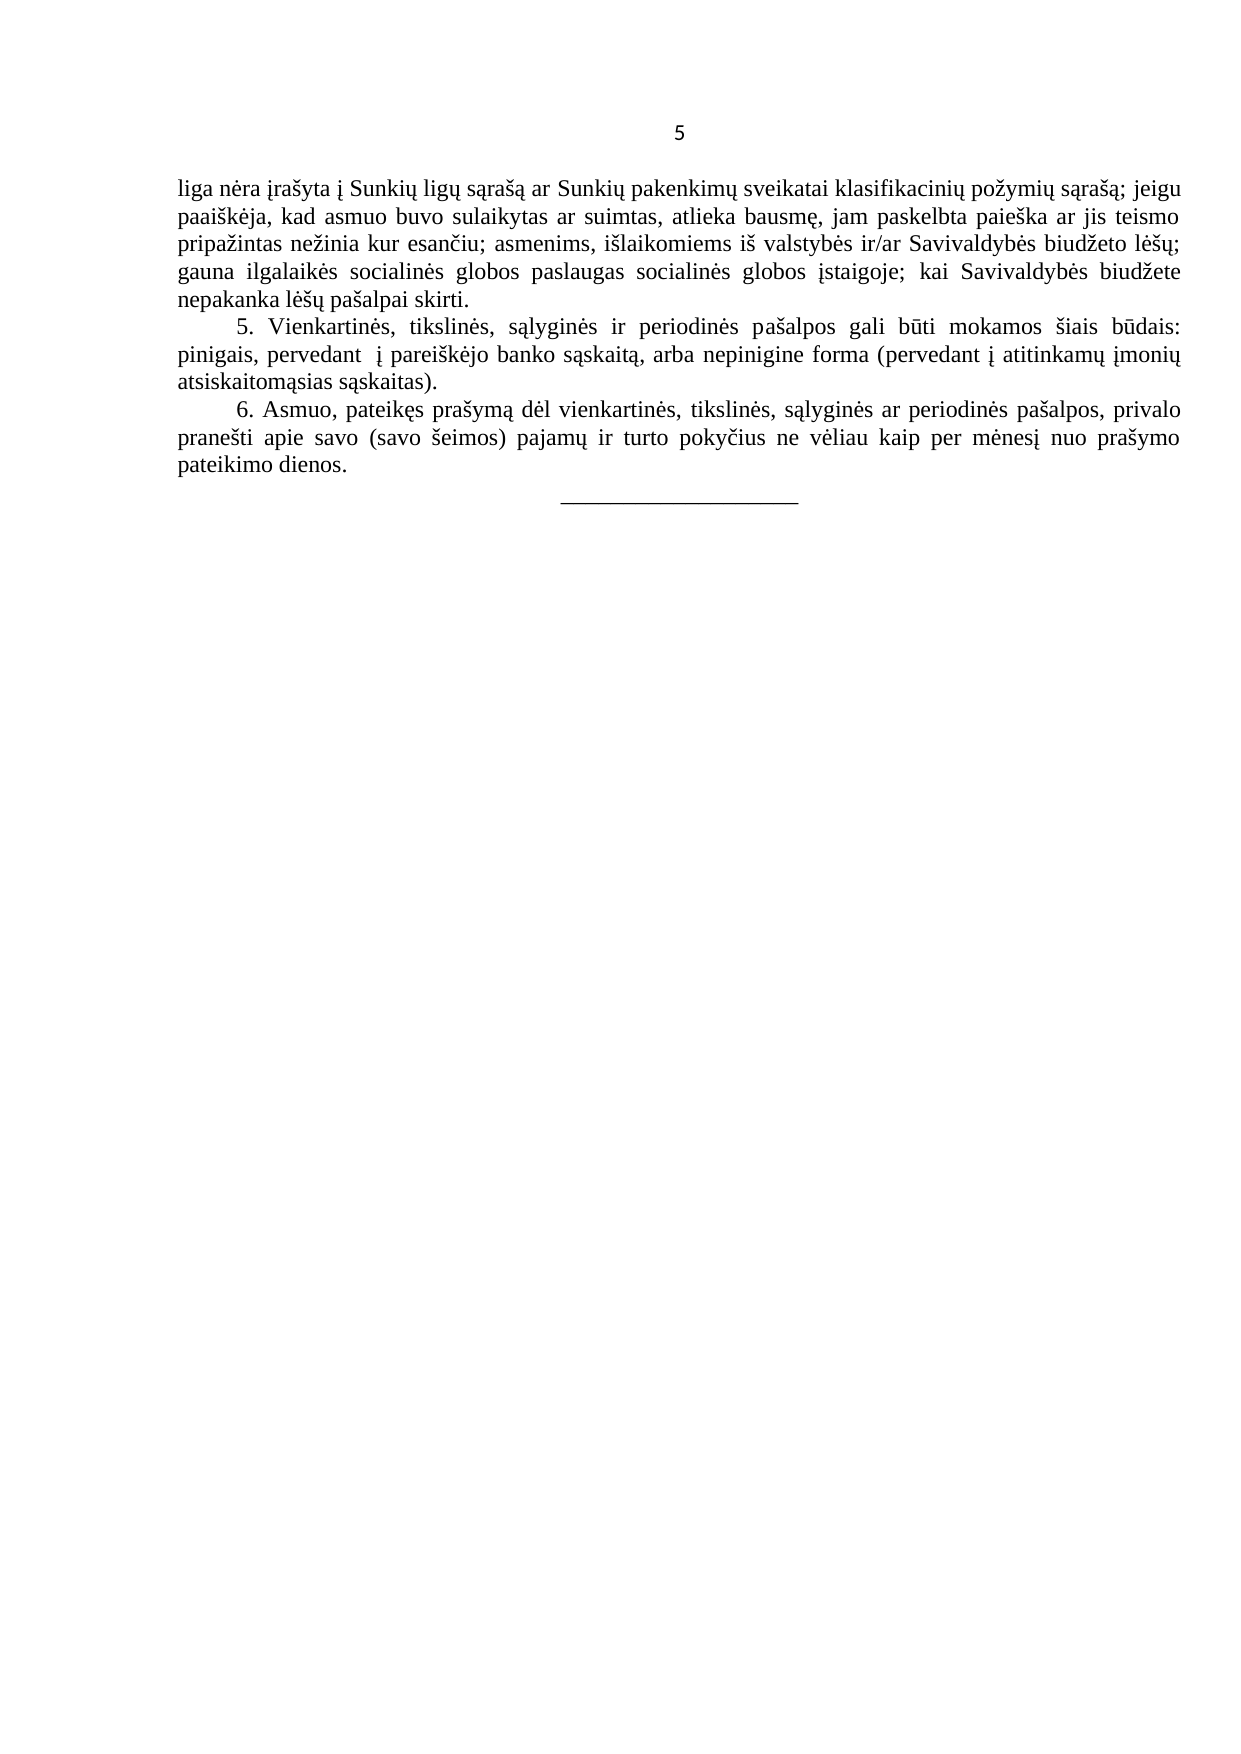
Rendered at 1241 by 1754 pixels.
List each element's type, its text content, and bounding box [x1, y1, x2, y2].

text 6. Asmuo, pateikęs prašymą dėl vienkartinės, tikslinės, sąlyginės ar periodinės pašalpos, privalo pranešti apie savo (savo šeimos) pajamų ir turto pokyčius ne vėliau kaip per mėnesį nuo prašymo pateikimo dienos. [177, 395, 1181, 478]
text ___________________ [177, 478, 1181, 507]
text 5. Vienkartinės, tikslinės, sąlyginės ir periodinės pašalpos gali būti mokamos šiais būdais: pinigais, pervedant į pareiškėjo banko sąskaitą, arba nepinigine forma (pervedant į atitinkamų įmonių atsiskaitomąsias sąskaitas). [177, 312, 1181, 395]
text liga nėra įrašyta į Sunkių ligų sąrašą ar Sunkių pakenkimų sveikatai klasifikacinių požymių sąrašą; jeigu paaiškėja, kad asmuo buvo sulaikytas ar suimtas, atlieka bausmę, jam paskelbta paieška ar jis teismo pripažintas nežinia kur esančiu; asmenims, išlaikomiems iš valstybės ir/ar Savivaldybės biudžeto lėšų; gauna ilgalaikės socialinės globos paslaugas socialinės globos įstaigoje; kai Savivaldybės biudžete nepakanka lėšų pašalpai skirti. [177, 174, 1181, 312]
